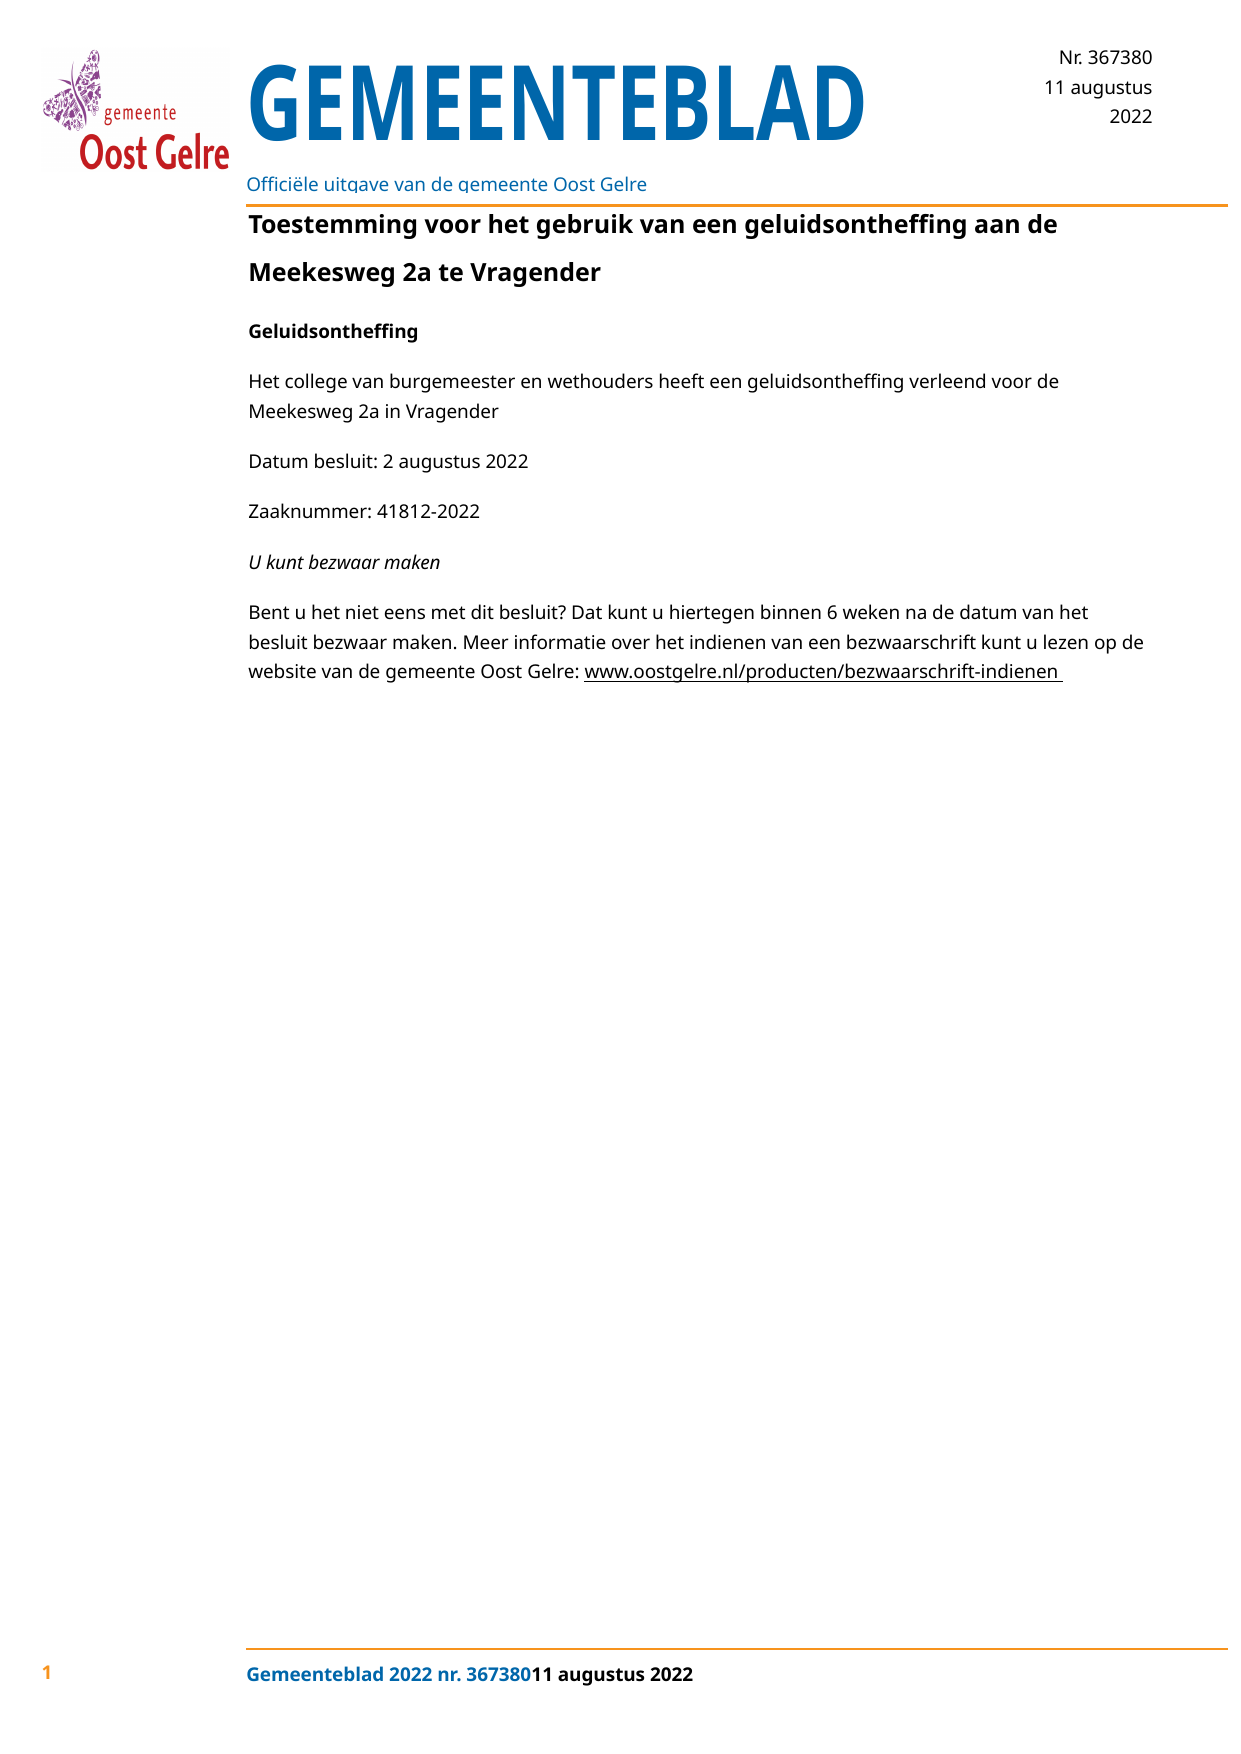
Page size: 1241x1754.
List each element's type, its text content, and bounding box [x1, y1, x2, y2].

text Het college van burgemeester en wethouders heeft een geluidsontheffing verleend voor de Meekesweg 2a in Vragender [248, 368, 1152, 424]
text U kunt bezwaar maken [248, 549, 1152, 575]
text Zaaknummer: 41812-2022 [248, 499, 1152, 524]
text Toestemming voor het gebruik van een geluidsontheffing aan de Meekesweg 2a te Vragender [248, 207, 1152, 288]
text Bent u het niet eens met dit besluit? Dat kunt u hiertegen binnen 6 weken na de datum van het besluit bezwaar maken. Meer informatie over het indienen van een bezwaarschrift kunt u lezen op de website van de gemeente Oost Gelre: www.oostgelre.nl/producten/bezwaarschrift-indienen [248, 599, 1152, 684]
picture [41, 47, 231, 172]
text Geluidsontheffing [248, 318, 1152, 344]
text Datum besluit: 2 augustus 2022 [248, 448, 1152, 474]
